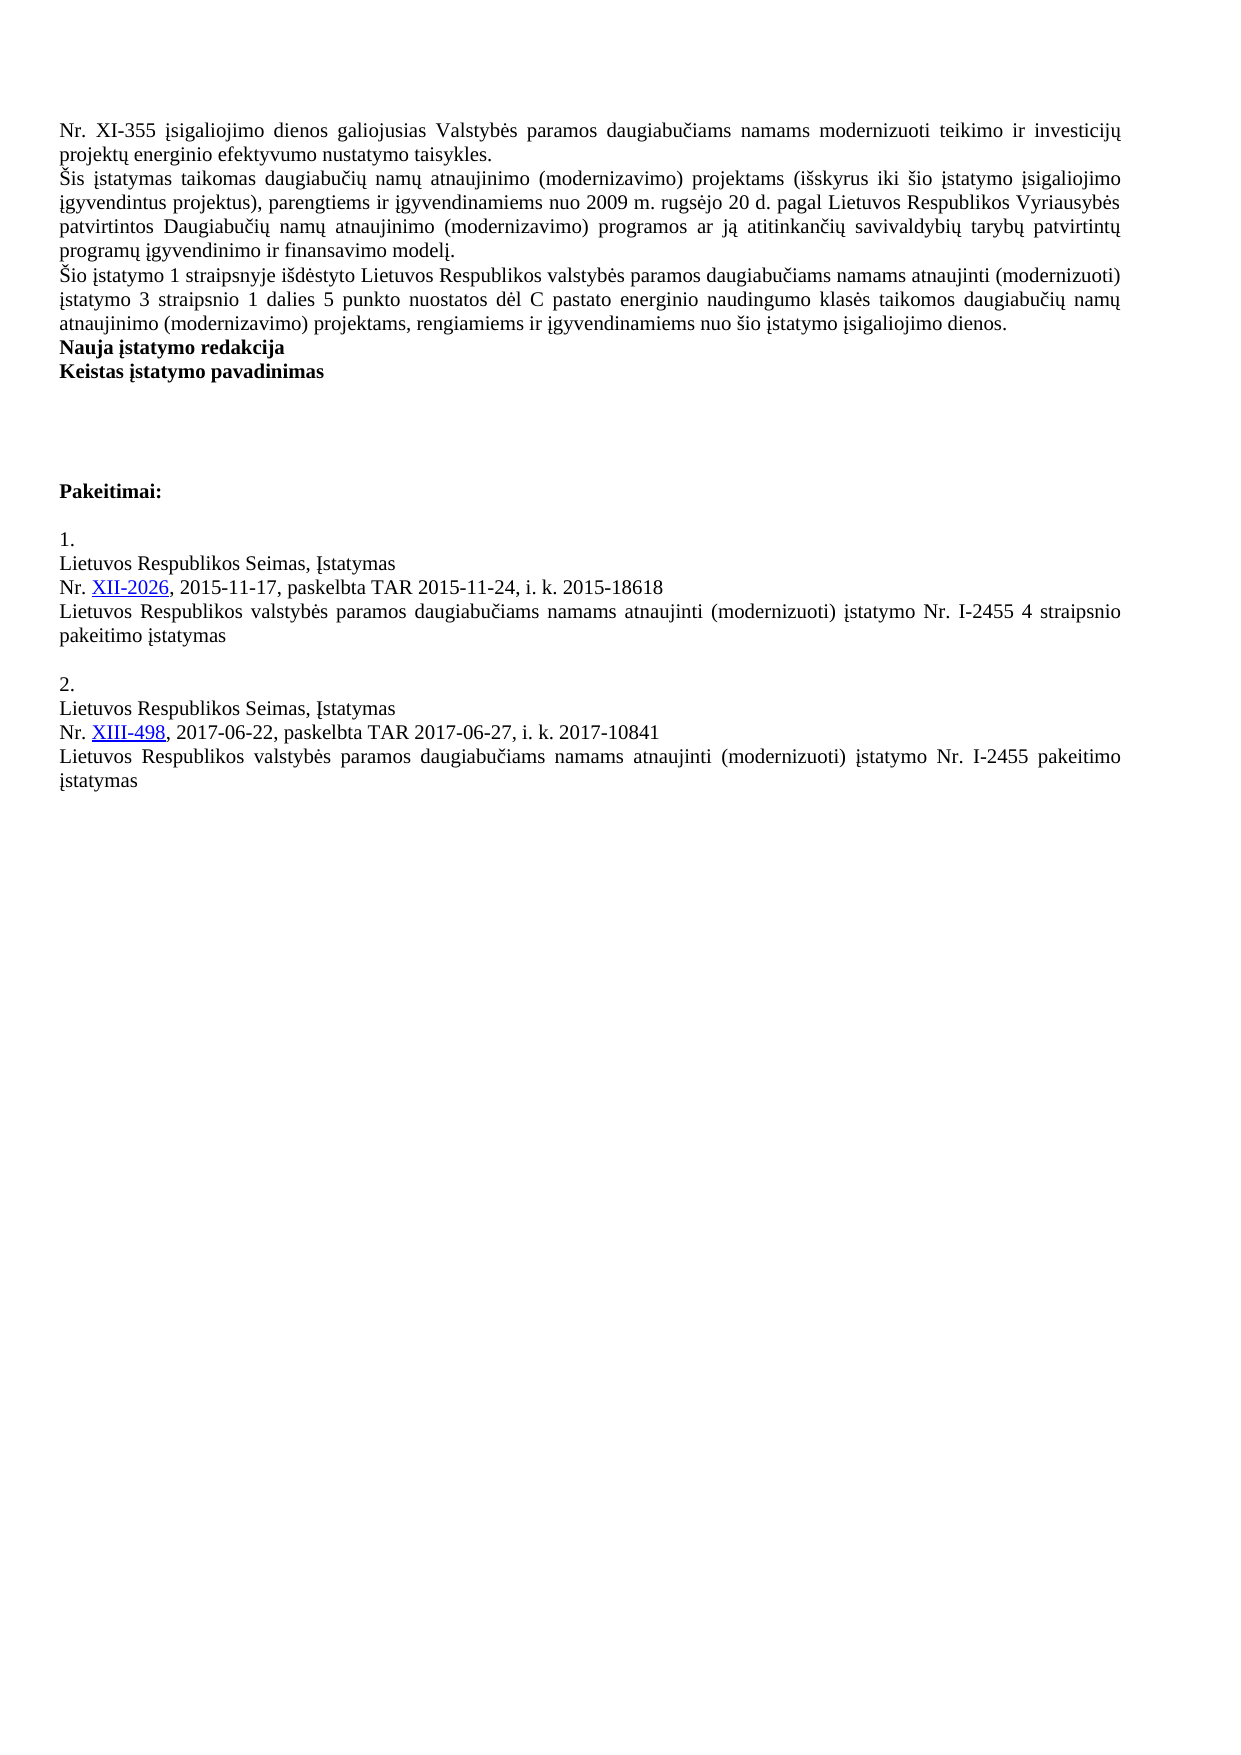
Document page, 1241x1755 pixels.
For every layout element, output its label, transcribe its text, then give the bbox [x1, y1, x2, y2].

text 1. [59, 527, 1122, 551]
text 2. [59, 672, 1122, 696]
text Lietuvos Respublikos valstybės paramos daugiabučiams namams atnaujinti (modernizuoti) įstatymo Nr. I-2455 pakeitimo įstatymas [59, 744, 1122, 792]
text Lietuvos Respublikos Seimas, Įstatymas [59, 551, 1122, 575]
text Lietuvos Respublikos valstybės paramos daugiabučiams namams atnaujinti (modernizuoti) įstatymo Nr. I-2455 4 straipsnio pakeitimo įstatymas [59, 599, 1122, 647]
text Lietuvos Respublikos Seimas, Įstatymas [59, 696, 1122, 720]
text Nr. XI-355 įsigaliojimo dienos galiojusias Valstybės paramos daugiabučiams namams modernizuoti teikimo ir investicijų projektų energinio efektyvumo nustatymo taisykles. [59, 118, 1122, 166]
text Nr. XII-2026, 2015-11-17, paskelbta TAR 2015-11-24, i. k. 2015-18618 [59, 575, 1122, 599]
text Šis įstatymas taikomas daugiabučių namų atnaujinimo (modernizavimo) projektams (išskyrus iki šio įstatymo įsigaliojimo įgyvendintus projektus), parengtiems ir įgyvendinamiems nuo 2009 m. rugsėjo 20 d. pagal Lietuvos Respublikos Vyriausybės patvirtintos Daugiabučių namų atnaujinimo (modernizavimo) programos ar ją atitinkančių savivaldybių tarybų patvirtintų programų įgyvendinimo ir finansavimo modelį. [59, 166, 1122, 262]
text Pakeitimai: [59, 479, 1122, 503]
text Keistas įstatymo pavadinimas [59, 359, 1122, 383]
text Šio įstatymo 1 straipsnyje išdėstyto Lietuvos Respublikos valstybės paramos daugiabučiams namams atnaujinti (modernizuoti) įstatymo 3 straipsnio 1 dalies 5 punkto nuostatos dėl C pastato energinio naudingumo klasės taikomos daugiabučių namų atnaujinimo (modernizavimo) projektams, rengiamiems ir įgyvendinamiems nuo šio įstatymo įsigaliojimo dienos. [59, 262, 1122, 335]
text Nauja įstatymo redakcija [59, 335, 1122, 359]
text Nr. XIII-498, 2017-06-22, paskelbta TAR 2017-06-27, i. k. 2017-10841 [59, 720, 1122, 744]
